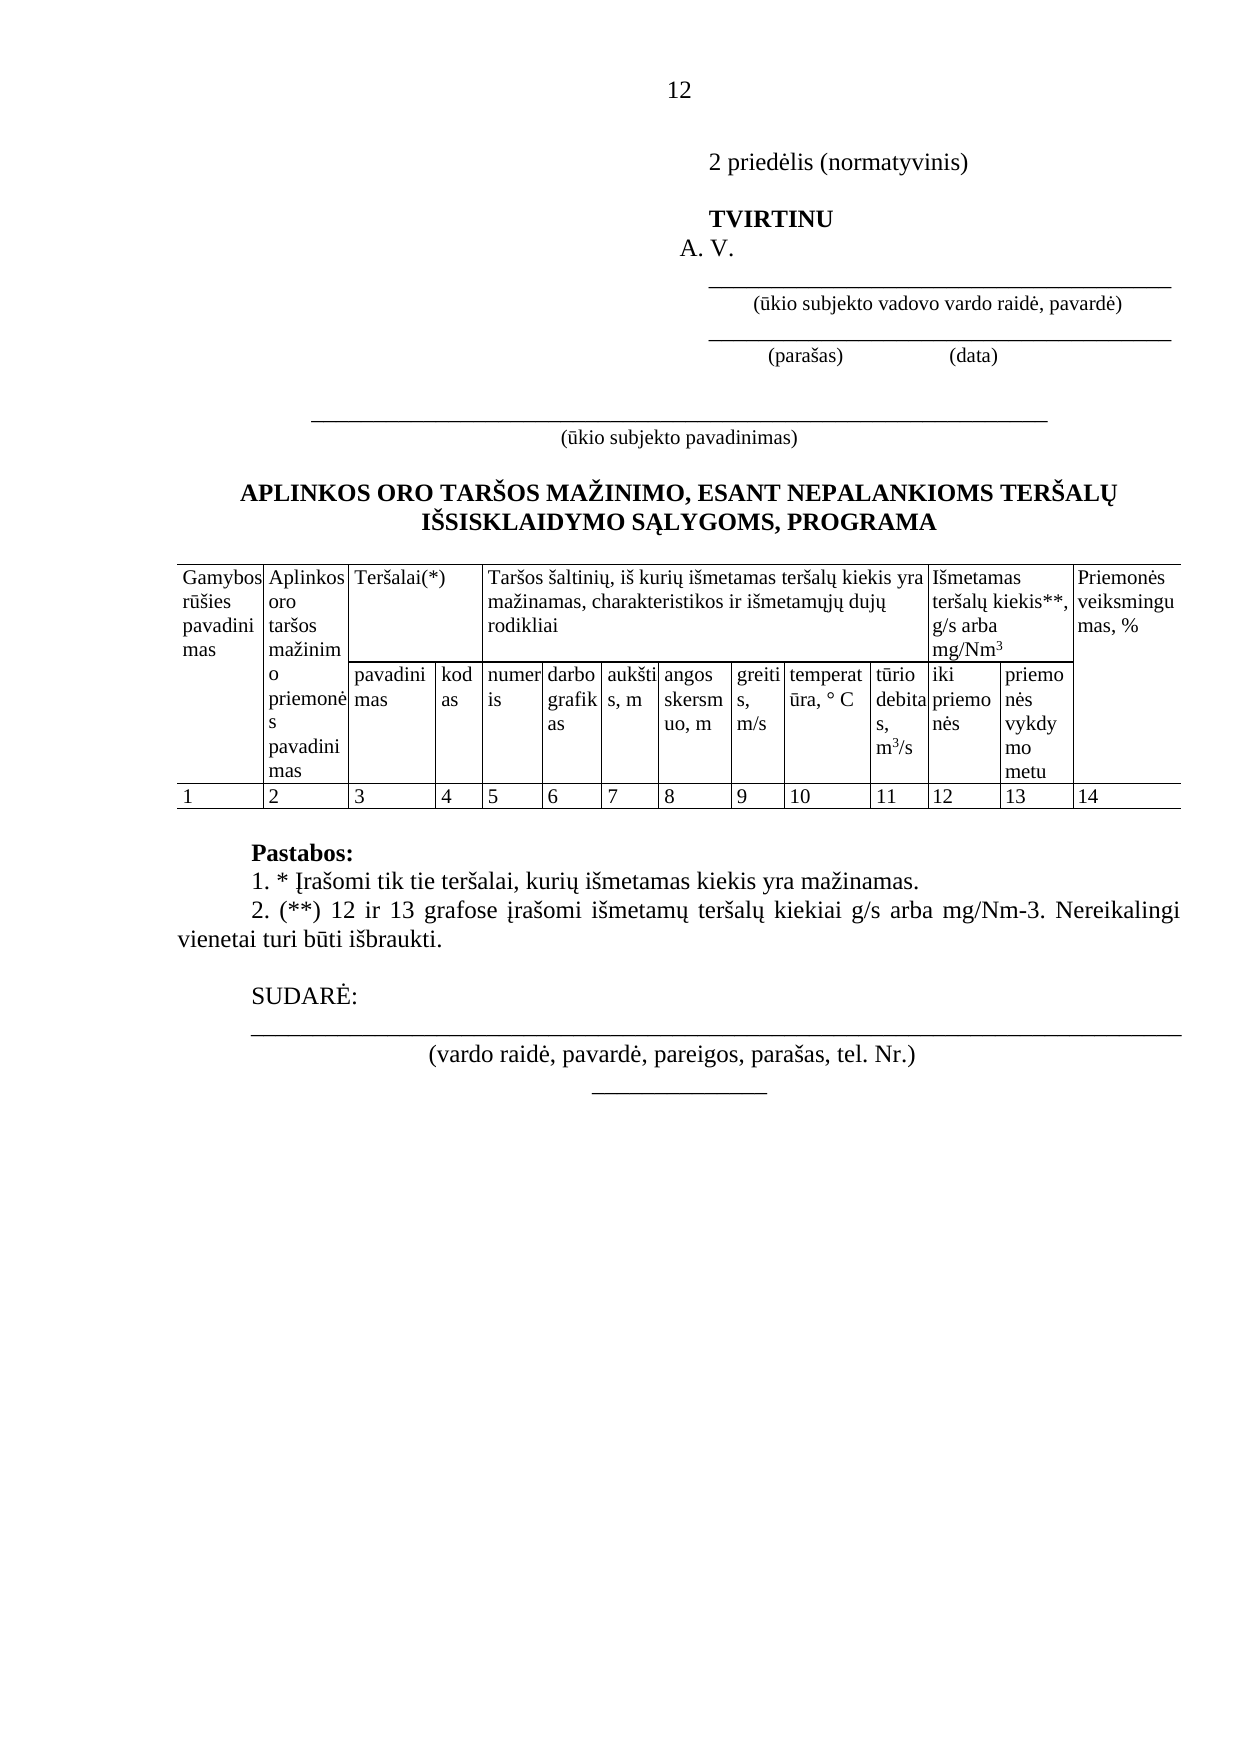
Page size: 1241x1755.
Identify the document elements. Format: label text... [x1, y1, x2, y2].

table_header Teršalai(*) [349, 565, 482, 661]
table_cell kodas [436, 663, 482, 783]
table_cell 3 [349, 784, 435, 808]
text (vardo raidė, pavardė, pareigos, parašas, tel. Nr.) [177, 1039, 1181, 1068]
table_cell tūrio debitas, m3/s [871, 663, 928, 783]
text 2 priedėlis (normatyvinis) [177, 147, 1181, 176]
table_header Priemonės veiksmingumas, % [1074, 565, 1181, 783]
table_cell 6 [543, 784, 601, 808]
table_cell 10 [785, 784, 870, 808]
text Pastabos: [177, 838, 1181, 866]
table_header Taršos šaltinių, iš kurių išmetamas teršalų kiekis yra mažinamas, charakteristikos ir išmetamųjų dujų rodikliai [483, 565, 928, 661]
table_cell 2 [264, 784, 348, 808]
table_cell numeris [483, 663, 542, 783]
table_cell 9 [732, 784, 784, 808]
text (ūkio subjekto pavadinimas) [177, 425, 1181, 449]
table_cell 14 [1074, 784, 1181, 808]
table_cell 13 [1001, 784, 1073, 808]
text A. V. [177, 233, 1181, 262]
table_cell aukštis, m [602, 663, 658, 783]
table_cell 8 [659, 784, 731, 808]
table_cell 12 [929, 784, 1000, 808]
table_cell temperatūra, ° C [785, 663, 870, 783]
text TVIRTINU [177, 204, 1181, 233]
text _____________________________________ [177, 262, 1181, 291]
text _____________________________________ [177, 315, 1181, 343]
text 2. (**) 12 ir 13 grafose įrašomi išmetamų teršalų kiekiai g/s arba mg/Nm-3. Nereikalingi vienetai turi būti išbraukti. [177, 895, 1181, 953]
table_cell 11 [871, 784, 928, 808]
table_cell 4 [436, 784, 482, 808]
text (parašas) (data) [177, 343, 1181, 367]
text APLINKOS ORO TARŠOS MAŽINIMO, ESANT NEPALANKIOMS TERŠALŲ IŠSISKLAIDYMO SĄLYGOMS, PROGRAMA [177, 478, 1181, 535]
table_cell darbo grafikas [543, 663, 601, 783]
table_cell iki priemonės [929, 663, 1000, 783]
table_header Išmetamas teršalų kiekis**, g/s arba mg/Nm3 [929, 565, 1073, 661]
text (ūkio subjekto vadovo vardo raidė, pavardė) [177, 291, 1181, 315]
text 1. * Įrašomi tik tie teršalai, kurių išmetamas kiekis yra mažinamas. [177, 866, 1181, 895]
text ______________ [177, 1068, 1181, 1096]
table_header Gamybos rūšies pavadinimas [177, 565, 263, 783]
table_cell 1 [177, 784, 263, 808]
table_header Aplinkos oro taršos mažinimo priemonės pavadinimas [264, 565, 348, 783]
table_cell 7 [602, 784, 658, 808]
table_cell angos skersmuo, m [659, 663, 731, 783]
table_cell pavadinimas [349, 663, 435, 783]
table_cell 5 [483, 784, 542, 808]
text SUDARĖ: [177, 981, 1181, 1010]
table_cell priemonės vykdymo metu [1001, 663, 1073, 783]
table_cell greitis, m/s [732, 663, 784, 783]
